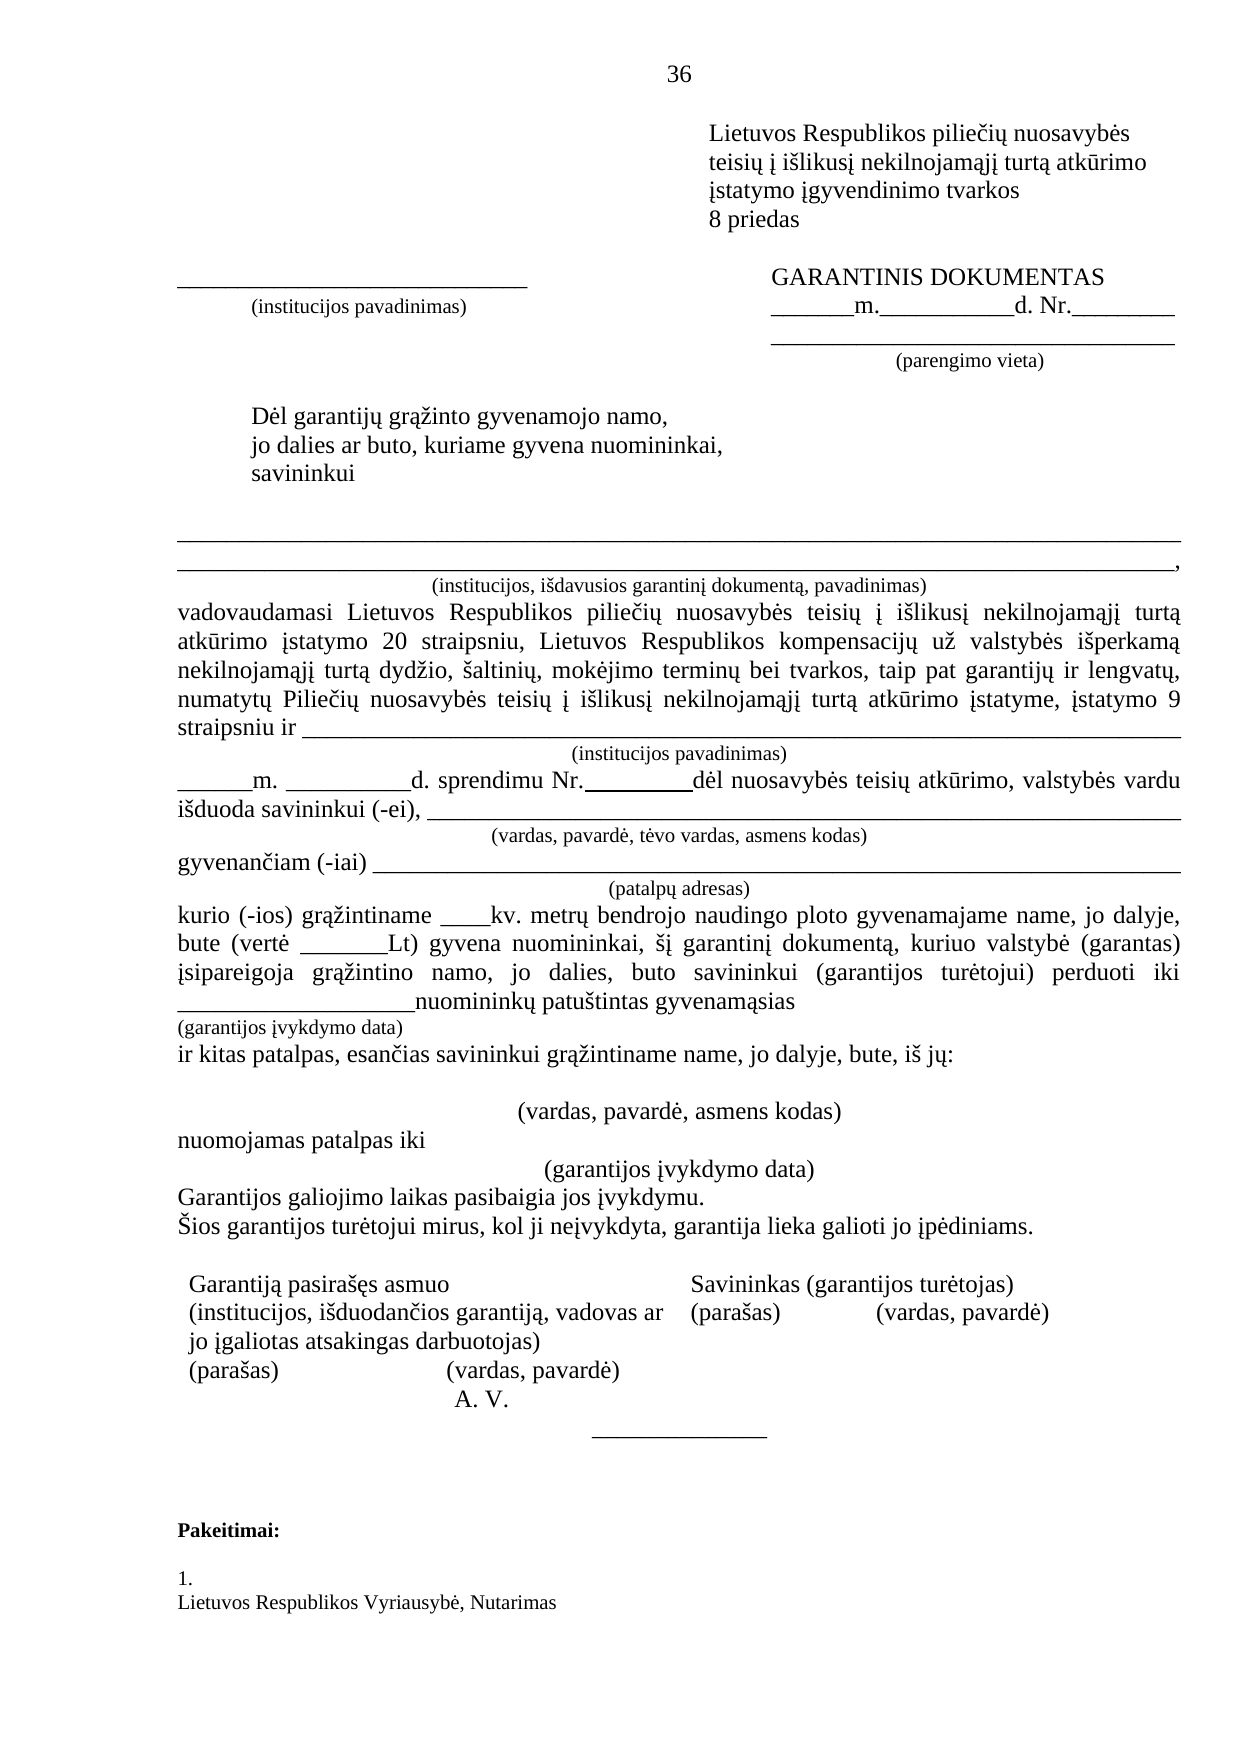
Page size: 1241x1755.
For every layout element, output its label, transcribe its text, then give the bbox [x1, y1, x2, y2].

text (vardas, pavardė, tėvo vardas, asmens kodas) [177, 823, 1181, 847]
text (garantijos įvykdymo data) [177, 1154, 1181, 1182]
text Lietuvos Respublikos Vyriausybė, Nutarimas [177, 1590, 1181, 1614]
text Šios garantijos turėtojui mirus, kol ji neįvykdyta, garantija lieka galioti jo įpėdiniams. [177, 1211, 1181, 1240]
text (institucijos pavadinimas) m. d. Nr. [177, 291, 1181, 319]
text Dėl garantijų grąžinto gyvenamojo namo, [177, 401, 1181, 430]
text (institucijos pavadinimas) [177, 741, 1181, 765]
text Garantinis dokumentas [177, 262, 1181, 291]
text Garantijos galiojimo laikas pasibaigia jos įvykdymu. [177, 1182, 1181, 1211]
text (patalpų adresas) [177, 876, 1181, 900]
text įstatymo įgyvendinimo tvarkos [177, 176, 1181, 204]
text (parengimo vieta) [177, 348, 1181, 372]
text gyvenančiam (-iai) [177, 847, 1181, 876]
text Lietuvos Respublikos piliečių nuosavybės [709, 118, 1181, 147]
text jo dalies ar buto, kuriame gyvena nuomininkai, [177, 430, 1181, 458]
text ir kitas patalpas, esančias savininkui grąžintiname name, jo dalyje, bute, iš jų: [177, 1039, 1181, 1067]
text teisių į išlikusį nekilnojamąjį turtą atkūrimo [177, 147, 1181, 176]
text nuomojamas patalpas iki [177, 1125, 1181, 1154]
text 1. [177, 1566, 1181, 1590]
text (institucijos, išdavusios garantinį dokumentą, pavadinimas) [177, 573, 1181, 597]
text kurio (-ios) grąžintiname ____kv. metrų bendrojo naudingo ploto gyvenamajame name, jo dalyje, bute (vertė _______Lt) gyvena nuomininkai, šį garantinį dokumentą, kuriuo valstybė (garantas) įsipareigoja grąžintino namo, jo dalies, buto savininkui (garantijos turėtojui) perduoti iki ___________________nuomininkų patuštintas gyvenamąsias [177, 900, 1181, 1015]
text , [177, 545, 1181, 573]
text savininkui [177, 458, 1181, 487]
text (vardas, pavardė, asmens kodas) [177, 1096, 1181, 1125]
text ______________ [177, 1412, 1181, 1441]
text Pakeitimai: [177, 1518, 1181, 1542]
text vadovaudamasi Lietuvos Respublikos piliečių nuosavybės teisių į išlikusį nekilnojamąjį turtą atkūrimo įstatymo 20 straipsniu, Lietuvos Respublikos kompensacijų už valstybės išperkamą nekilnojamąjį turtą dydžio, šaltinių, mokėjimo terminų bei tvarkos, taip pat garantijų ir lengvatų, numatytų Piliečių nuosavybės teisių į išlikusį nekilnojamąjį turtą atkūrimo įstatyme, įstatymo 9 straipsniu ir [177, 597, 1181, 741]
text 8 priedas [177, 204, 1181, 233]
table_header Savininkas (garantijos turėtojas) (parašas) (vardas, pavardė) [679, 1269, 1181, 1412]
text ______m. __________d. sprendimu Nr. ________dėl nuosavybės teisių atkūrimo, valstybės vardu išduoda savininkui (-ei), [177, 765, 1181, 823]
table_header Garantiją pasirašęs asmuo (institucijos, išduodančios garantiją, vadovas ar jo įgaliotas atsakingas darbuotojas) (parašas) (vardas, pavardė) A. V. [177, 1269, 679, 1412]
text (garantijos įvykdymo data) [177, 1015, 1181, 1039]
